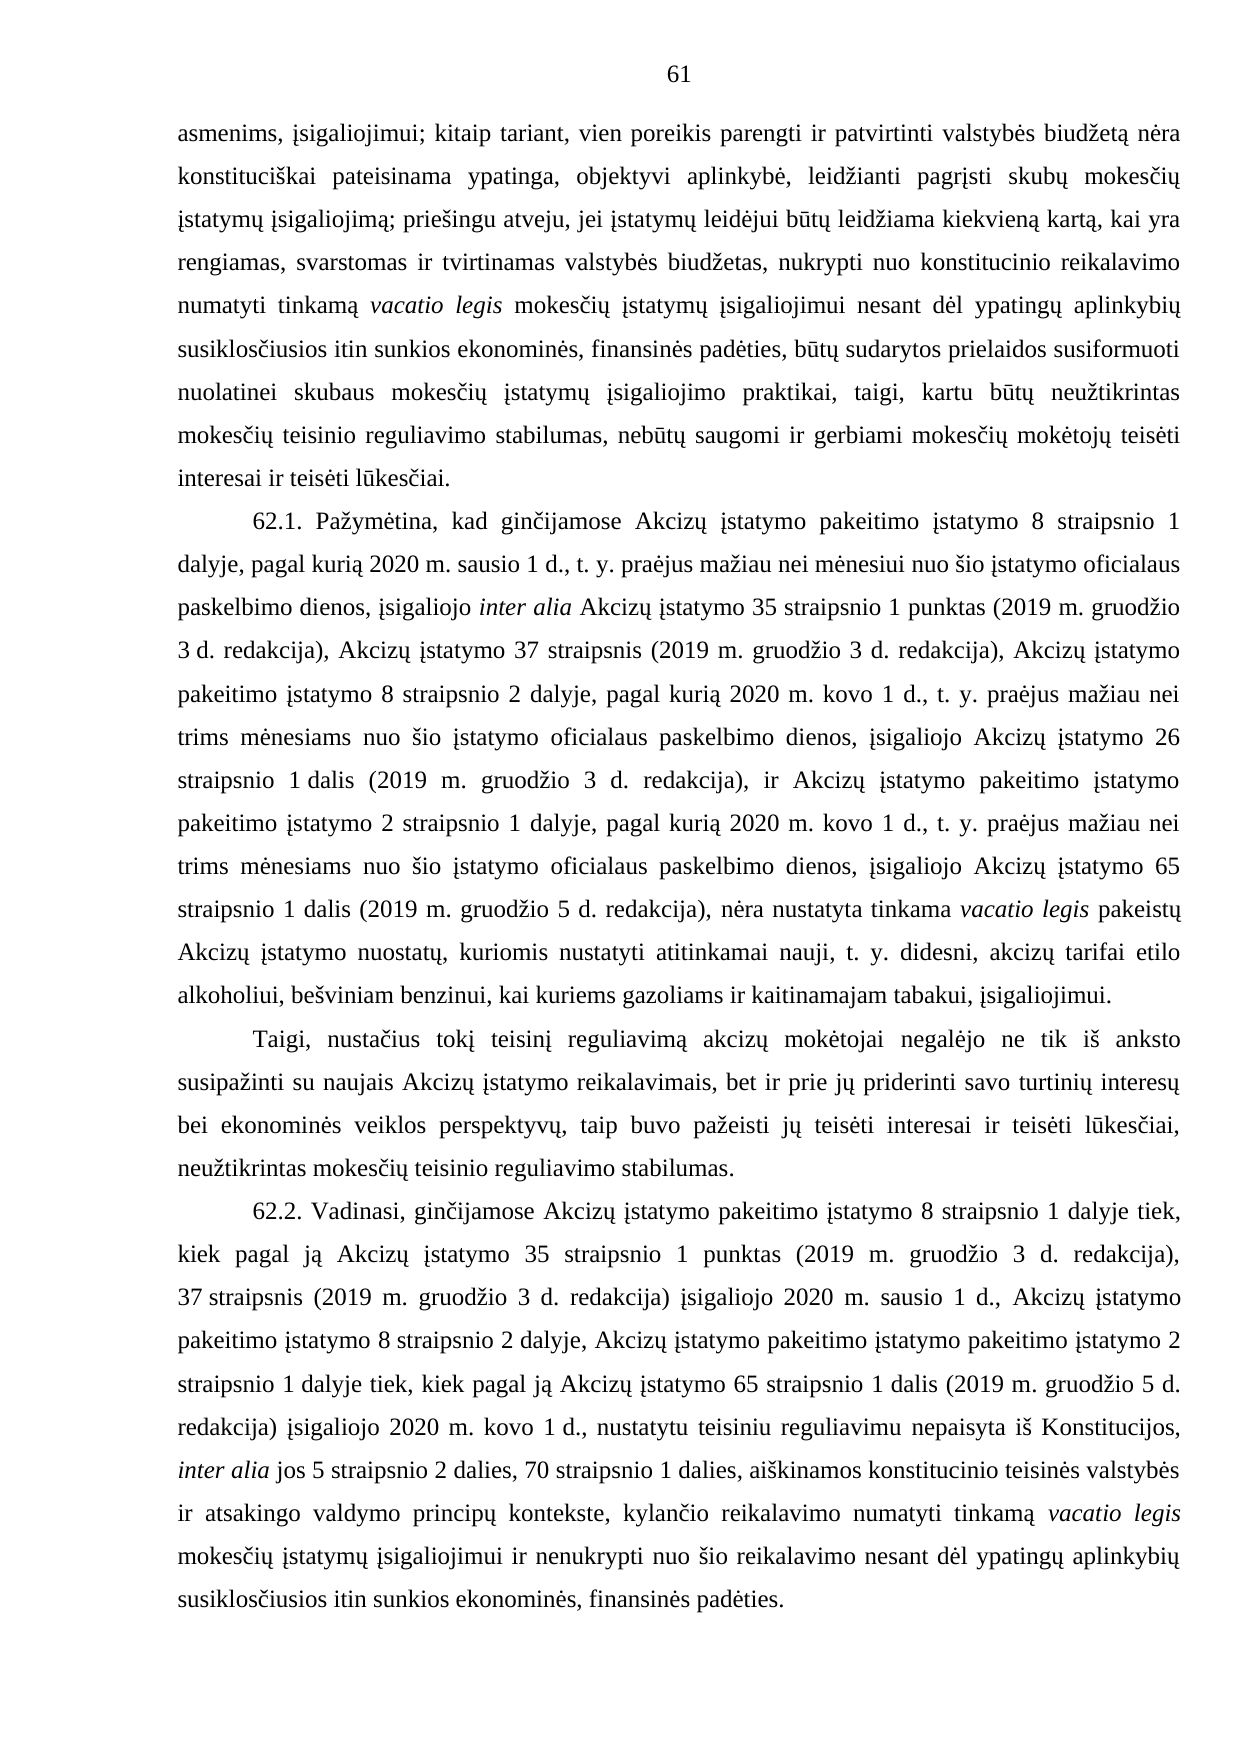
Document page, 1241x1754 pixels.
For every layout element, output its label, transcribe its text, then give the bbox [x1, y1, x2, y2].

text asmenims, įsigaliojimui; kitaip tariant, vien poreikis parengti ir patvirtinti valstybės biudžetą nėra konstituciškai pateisinama ypatinga, objektyvi aplinkybė, leidžianti pagrįsti skubų mokesčių įstatymų įsigaliojimą; priešingu atveju, jei įstatymų leidėjui būtų leidžiama kiekvieną kartą, kai yra rengiamas, svarstomas ir tvirtinamas valstybės biudžetas, nukrypti nuo konstitucinio reikalavimo numatyti tinkamą vacatio legis mokesčių įstatymų įsigaliojimui nesant dėl ypatingų aplinkybių susiklosčiusios itin sunkios ekonominės, finansinės padėties, būtų sudarytos prielaidos susiformuoti nuolatinei skubaus mokesčių įstatymų įsigaliojimo praktikai, taigi, kartu būtų neužtikrintas mokesčių teisinio reguliavimo stabilumas, nebūtų saugomi ir gerbiami mokesčių mokėtojų teisėti interesai ir teisėti lūkesčiai. [177, 118, 1181, 492]
text 62.2. Vadinasi, ginčijamose Akcizų įstatymo pakeitimo įstatymo 8 straipsnio 1 dalyje tiek, kiek pagal ją Akcizų įstatymo 35 straipsnio 1 punktas (2019 m. gruodžio 3 d. redakcija), 37 straipsnis (2019 m. gruodžio 3 d. redakcija) įsigaliojo 2020 m. sausio 1 d., Akcizų įstatymo pakeitimo įstatymo 8 straipsnio 2 dalyje, Akcizų įstatymo pakeitimo įstatymo pakeitimo įstatymo 2 straipsnio 1 dalyje tiek, kiek pagal ją Akcizų įstatymo 65 straipsnio 1 dalis (2019 m. gruodžio 5 d. redakcija) įsigaliojo 2020 m. kovo 1 d., nustatytu teisiniu reguliavimu nepaisyta iš Konstitucijos, inter alia jos 5 straipsnio 2 dalies, 70 straipsnio 1 dalies, aiškinamos konstitucinio teisinės valstybės ir atsakingo valdymo principų kontekste, kylančio reikalavimo numatyti tinkamą vacatio legis mokesčių įstatymų įsigaliojimui ir nenukrypti nuo šio reikalavimo nesant dėl ypatingų aplinkybių susiklosčiusios itin sunkios ekonominės, finansinės padėties. [177, 1196, 1181, 1613]
text 62.1. Pažymėtina, kad ginčijamose Akcizų įstatymo pakeitimo įstatymo 8 straipsnio 1 dalyje, pagal kurią 2020 m. sausio 1 d., t. y. praėjus mažiau nei mėnesiui nuo šio įstatymo oficialaus paskelbimo dienos, įsigaliojo inter alia Akcizų įstatymo 35 straipsnio 1 punktas (2019 m. gruodžio 3 d. redakcija), Akcizų įstatymo 37 straipsnis (2019 m. gruodžio 3 d. redakcija), Akcizų įstatymo pakeitimo įstatymo 8 straipsnio 2 dalyje, pagal kurią 2020 m. kovo 1 d., t. y. praėjus mažiau nei trims mėnesiams nuo šio įstatymo oficialaus paskelbimo dienos, įsigaliojo Akcizų įstatymo 26 straipsnio 1 dalis (2019 m. gruodžio 3 d. redakcija), ir Akcizų įstatymo pakeitimo įstatymo pakeitimo įstatymo 2 straipsnio 1 dalyje, pagal kurią 2020 m. kovo 1 d., t. y. praėjus mažiau nei trims mėnesiams nuo šio įstatymo oficialaus paskelbimo dienos, įsigaliojo Akcizų įstatymo 65 straipsnio 1 dalis (2019 m. gruodžio 5 d. redakcija), nėra nustatyta tinkama vacatio legis pakeistų Akcizų įstatymo nuostatų, kuriomis nustatyti atitinkamai nauji, t. y. didesni, akcizų tarifai etilo alkoholiui, bešviniam benzinui, kai kuriems gazoliams ir kaitinamajam tabakui, įsigaliojimui. [177, 506, 1181, 1009]
text Taigi, nustačius tokį teisinį reguliavimą akcizų mokėtojai negalėjo ne tik iš anksto susipažinti su naujais Akcizų įstatymo reikalavimais, bet ir prie jų priderinti savo turtinių interesų bei ekonominės veiklos perspektyvų, taip buvo pažeisti jų teisėti interesai ir teisėti lūkesčiai, neužtikrintas mokesčių teisinio reguliavimo stabilumas. [177, 1024, 1181, 1182]
